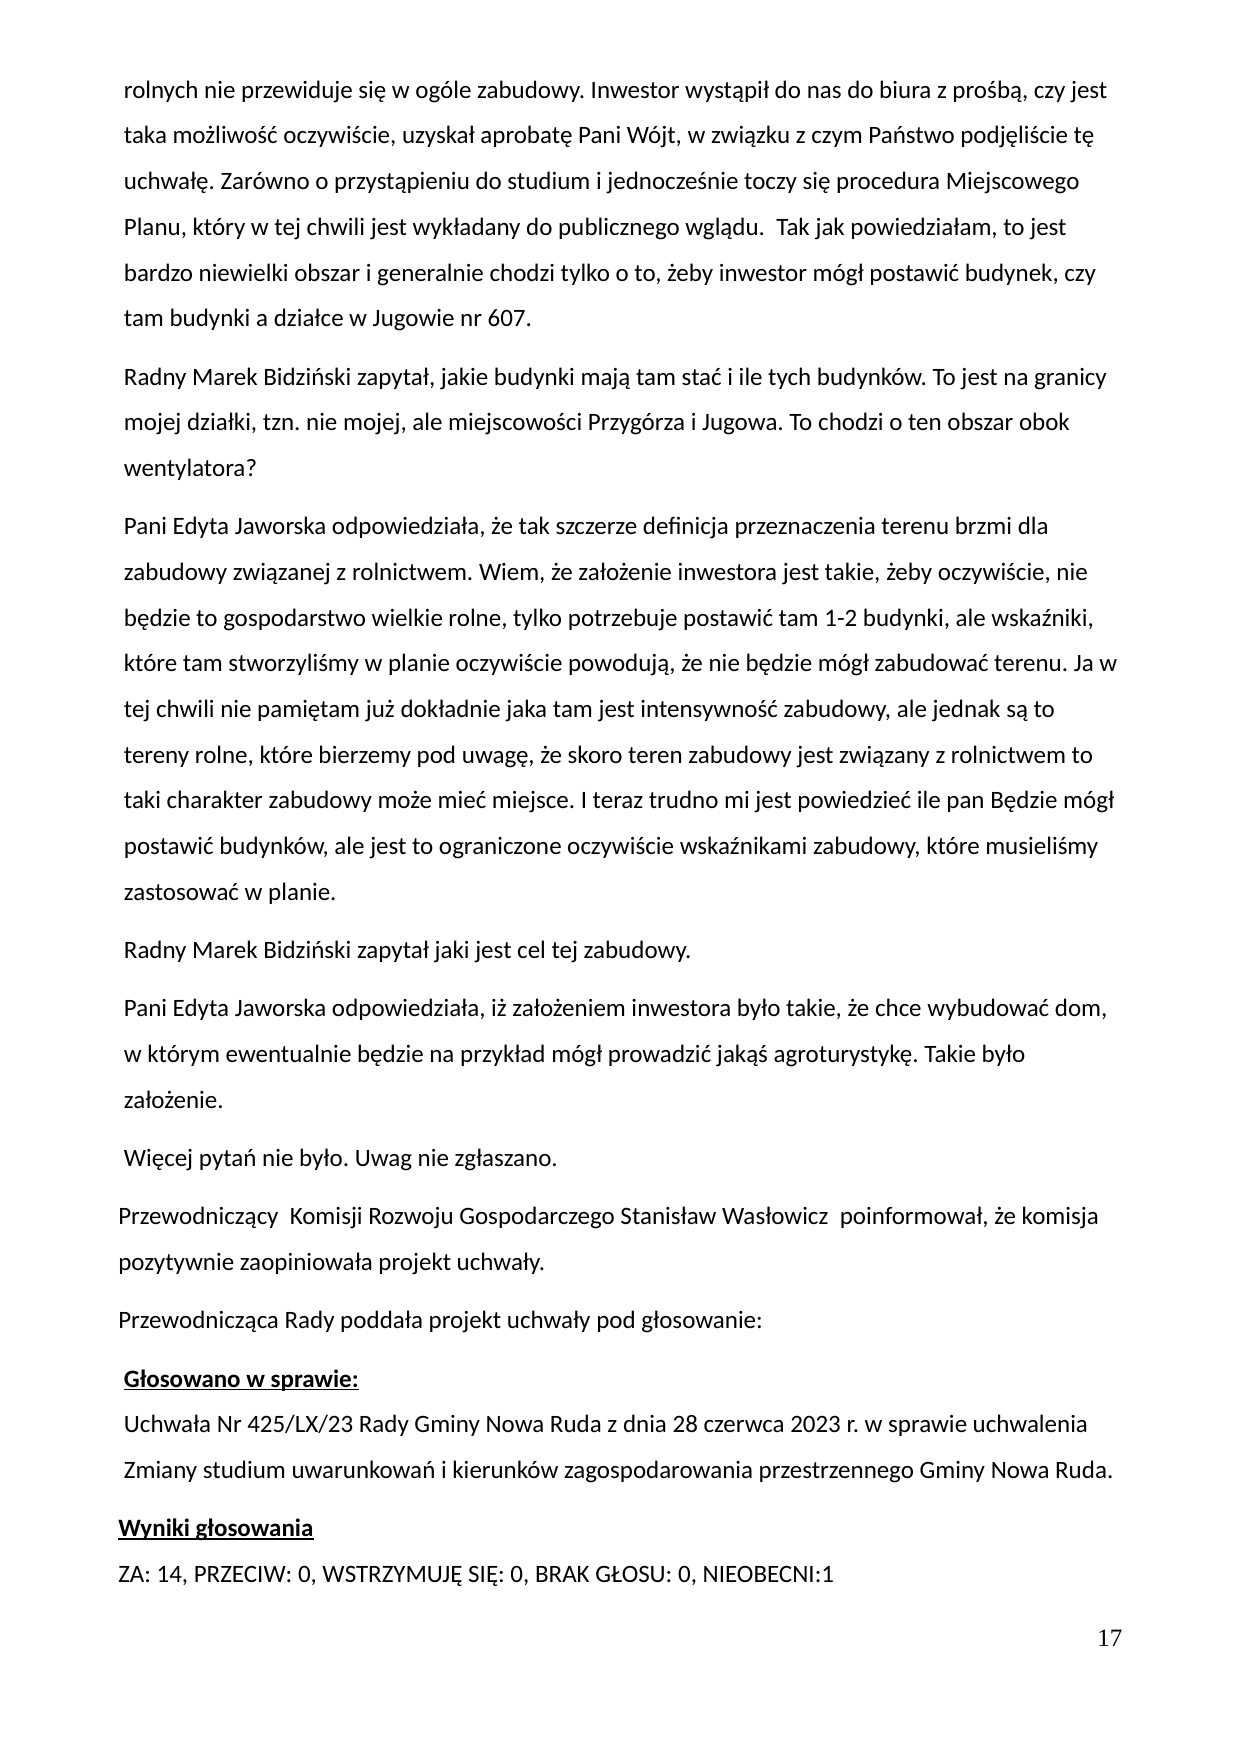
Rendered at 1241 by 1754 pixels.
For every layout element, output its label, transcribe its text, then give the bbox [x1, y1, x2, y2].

list Radny Marek Bidziński zapytał, jakie budynki mają tam stać i ile tych budynków. To jest na granicy mojej działki, tzn. nie mojej, ale miejscowości Przygórza i Jugowa. To chodzi o ten obszar obok wentylatora? [124, 361, 1122, 483]
text Przewodniczący Komisji Rozwoju Gospodarczego Stanisław Wasłowicz poinformował, że komisja pozytywnie zaopiniowała projekt uchwały. [118, 1201, 1122, 1277]
text Wyniki głosowania ZA: 14, PRZECIW: 0, WSTRZYMUJĘ SIĘ: 0, BRAK GŁOSU: 0, NIEOBECNI:1 [118, 1512, 1122, 1589]
list Pani Edyta Jaworska odpowiedziała, iż założeniem inwestora było takie, że chce wybudować dom, w którym ewentualnie będzie na przykład mógł prowadzić jakąś agroturystykę. Takie było założenie. [124, 993, 1122, 1114]
list rolnych nie przewiduje się w ogóle zabudowy. Inwestor wystąpił do nas do biura z prośbą, czy jest taka możliwość oczywiście, uzyskał aprobatę Pani Wójt, w związku z czym Państwo podjęliście tę uchwałę. Zarówno o przystąpieniu do studium i jednocześnie toczy się procedura Miejscowego Planu, który w tej chwili jest wykładany do publicznego wglądu. Tak jak powiedziałam, to jest bardzo niewielki obszar i generalnie chodzi tylko o to, żeby inwestor mógł postawić budynek, czy tam budynki a działce w Jugowie nr 607. [124, 74, 1122, 333]
list Pani Edyta Jaworska odpowiedziała, że tak szczerze definicja przeznaczenia terenu brzmi dla zabudowy związanej z rolnictwem. Wiem, że założenie inwestora jest takie, żeby oczywiście, nie będzie to gospodarstwo wielkie rolne, tylko potrzebuje postawić tam 1-2 budynki, ale wskaźniki, które tam stworzyliśmy w planie oczywiście powodują, że nie będzie mógł zabudować terenu. Ja w tej chwili nie pamiętam już dokładnie jaka tam jest intensywność zabudowy, ale jednak są to tereny rolne, które bierzemy pod uwagę, że skoro teren zabudowy jest związany z rolnictwem to taki charakter zabudowy może mieć miejsce. I teraz trudno mi jest powiedzieć ile pan Będzie mógł postawić budynków, ale jest to ograniczone oczywiście wskaźnikami zabudowy, które musieliśmy zastosować w planie. [124, 510, 1122, 907]
list Radny Marek Bidziński zapytał jaki jest cel tej zabudowy. [124, 934, 1122, 965]
list Głosowano w sprawie: Uchwała Nr 425/LX/23 Rady Gminy Nowa Ruda z dnia 28 czerwca 2023 r. w sprawie uchwalenia Zmiany studium uwarunkowań i kierunków zagospodarowania przestrzennego Gminy Nowa Ruda. [124, 1363, 1122, 1485]
list Więcej pytań nie było. Uwag nie zgłaszano. [124, 1142, 1122, 1173]
text Przewodnicząca Rady poddała projekt uchwały pod głosowanie: [118, 1304, 1122, 1335]
